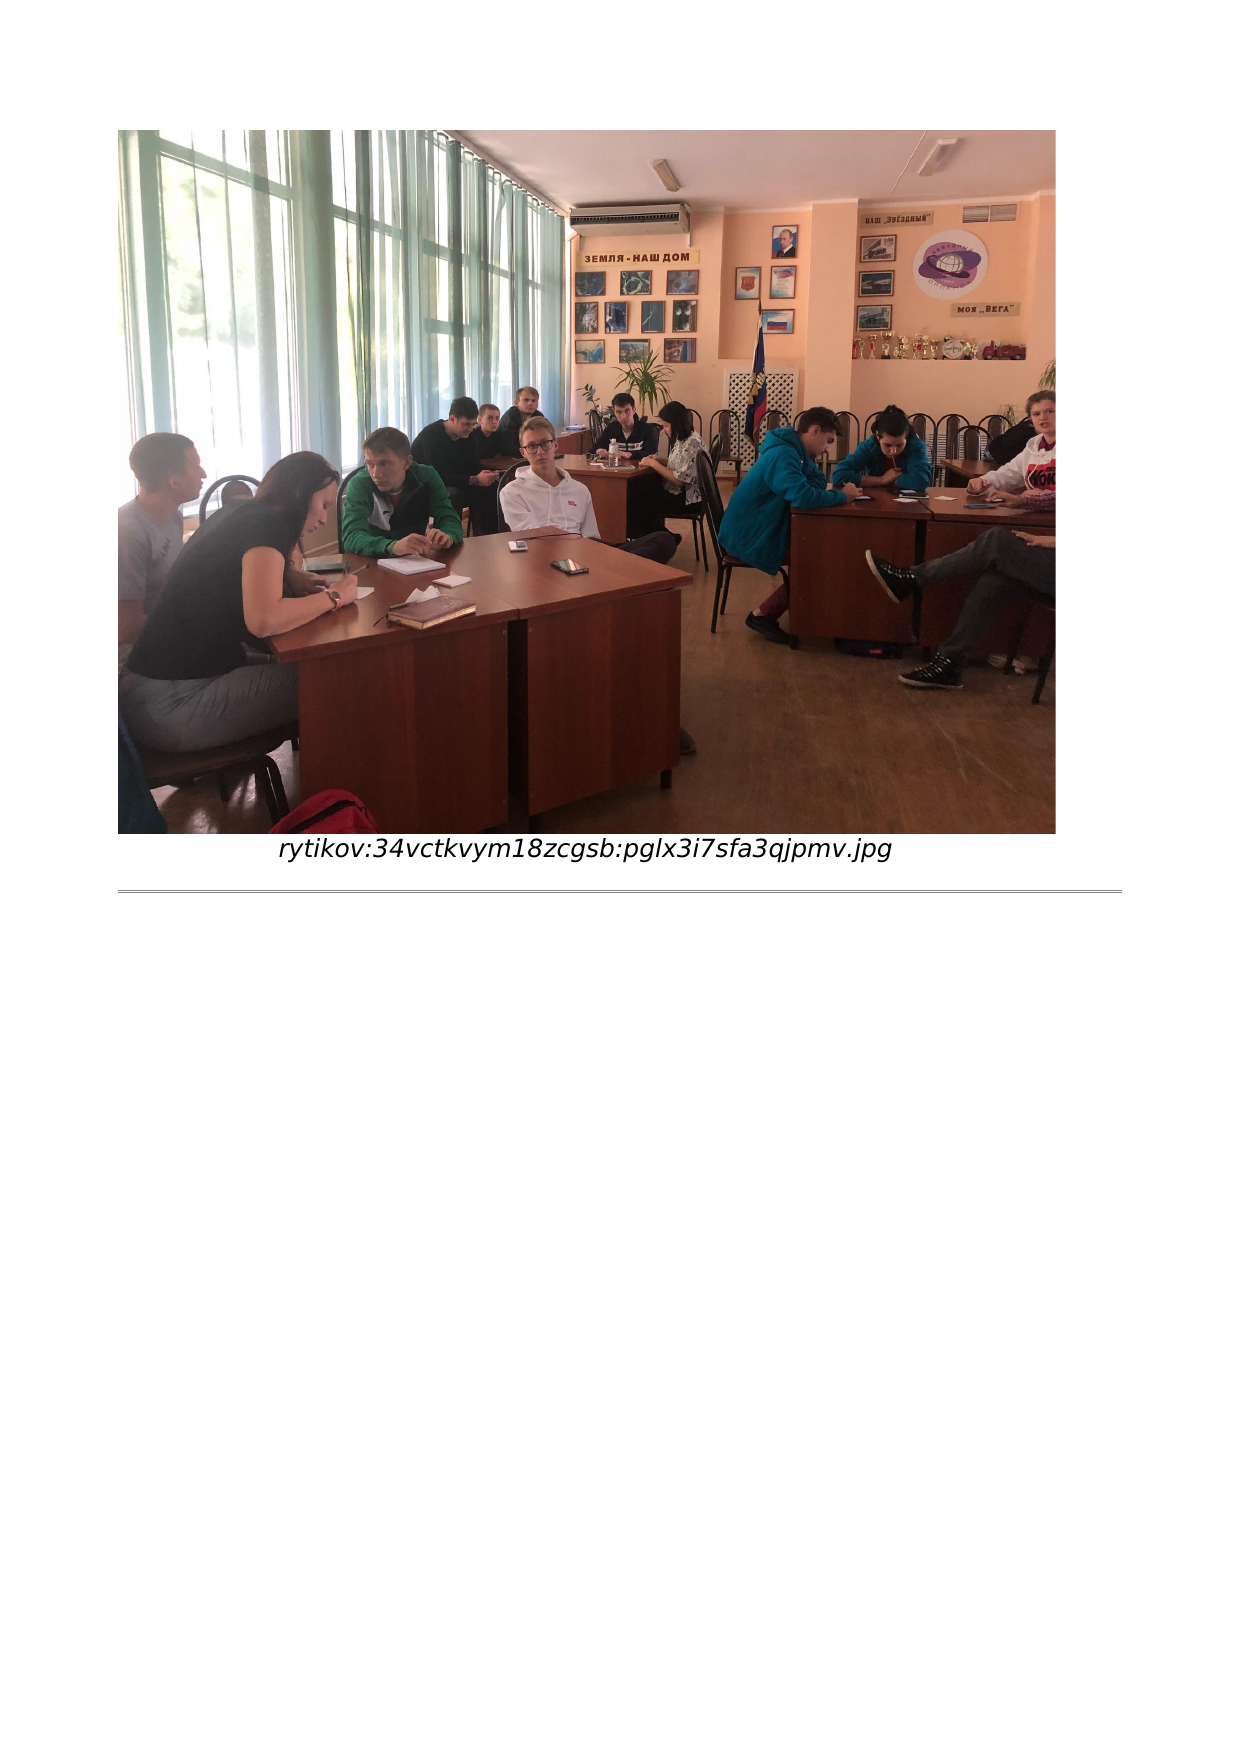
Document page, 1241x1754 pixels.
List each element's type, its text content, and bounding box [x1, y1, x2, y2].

text rytikov:34vctkvym18zcgsb:pglx3i7sfa3qjpmv.jpg [118, 834, 1056, 863]
picture [118, 130, 1056, 834]
